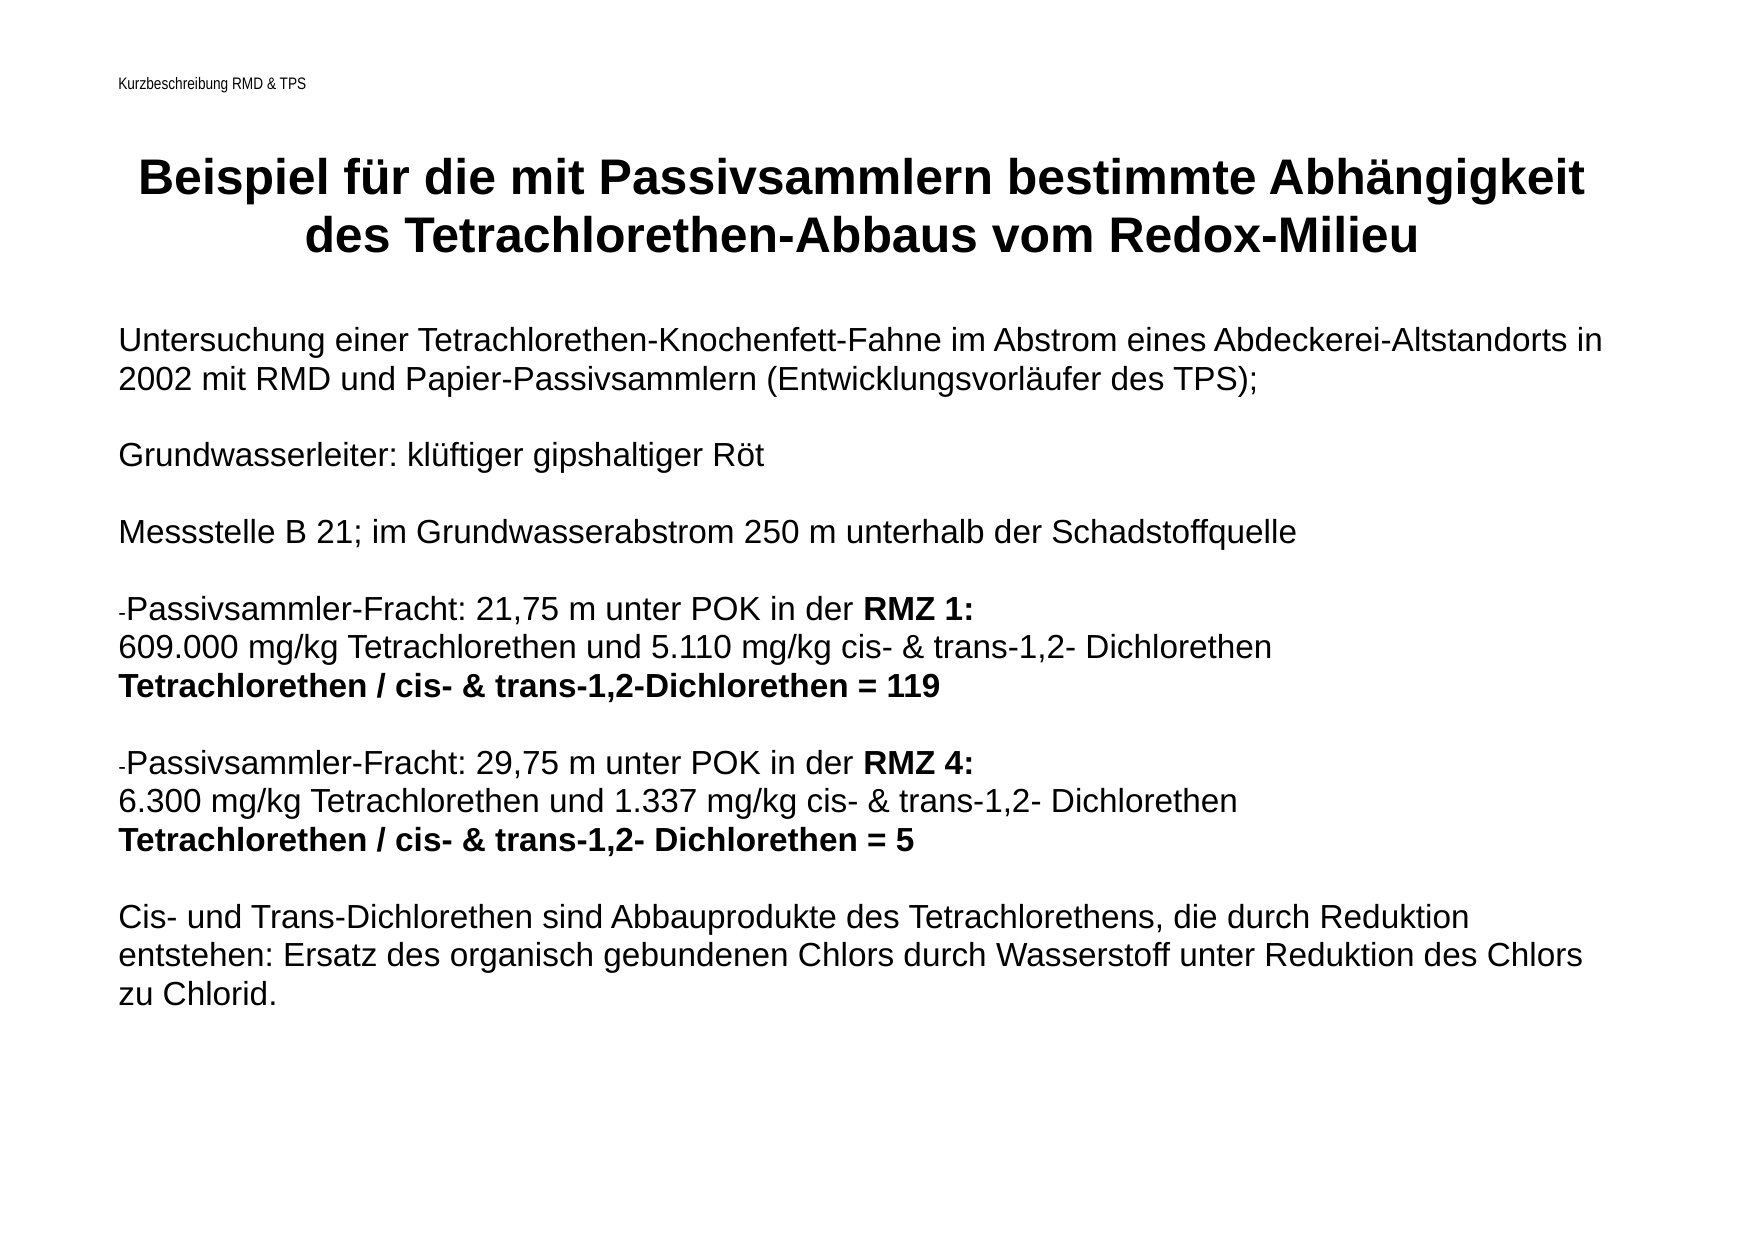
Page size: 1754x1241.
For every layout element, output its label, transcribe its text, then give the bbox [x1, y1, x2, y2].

text Beispiel für die mit Passivsammlern bestimmte Abhängigkeit des Tetrachlorethen-Abbaus vom Redox-Milieu [118, 148, 1606, 263]
list 609.000 mg/kg Tetrachlorethen und 5.110 mg/kg cis- & trans-1,2- Dichlorethen [118, 628, 1606, 666]
text Messstelle B 21; im Grundwasserabstrom 250 m unterhalb der Schadstoffquelle [118, 512, 1606, 551]
text Cis- und Trans-Dichlorethen sind Abbauprodukte des Tetrachlorethens, die durch Reduktion entstehen: Ersatz des organisch gebundenen Chlors durch Wasserstoff unter Reduktion des Chlors zu Chlorid. [118, 897, 1606, 1012]
list Passivsammler-Fracht: 21,75 m unter POK in der RMZ 1: [118, 589, 1606, 628]
text Grundwasserleiter: klüftiger gipshaltiger Röt [118, 435, 1606, 474]
text Untersuchung einer Tetrachlorethen-Knochenfett-Fahne im Abstrom eines Abdeckerei-Altstandorts in 2002 mit RMD und Papier-Passivsammlern (Entwicklungsvorläufer des TPS); [118, 320, 1606, 397]
list Passivsammler-Fracht: 29,75 m unter POK in der RMZ 4: [118, 743, 1606, 781]
list 6.300 mg/kg Tetrachlorethen und 1.337 mg/kg cis- & trans-1,2- Dichlorethen [118, 781, 1606, 820]
list Tetrachlorethen / cis- & trans-1,2- Dichlorethen = 5 [118, 820, 1606, 858]
list Tetrachlorethen / cis- & trans-1,2-Dichlorethen = 119 [118, 666, 1606, 704]
